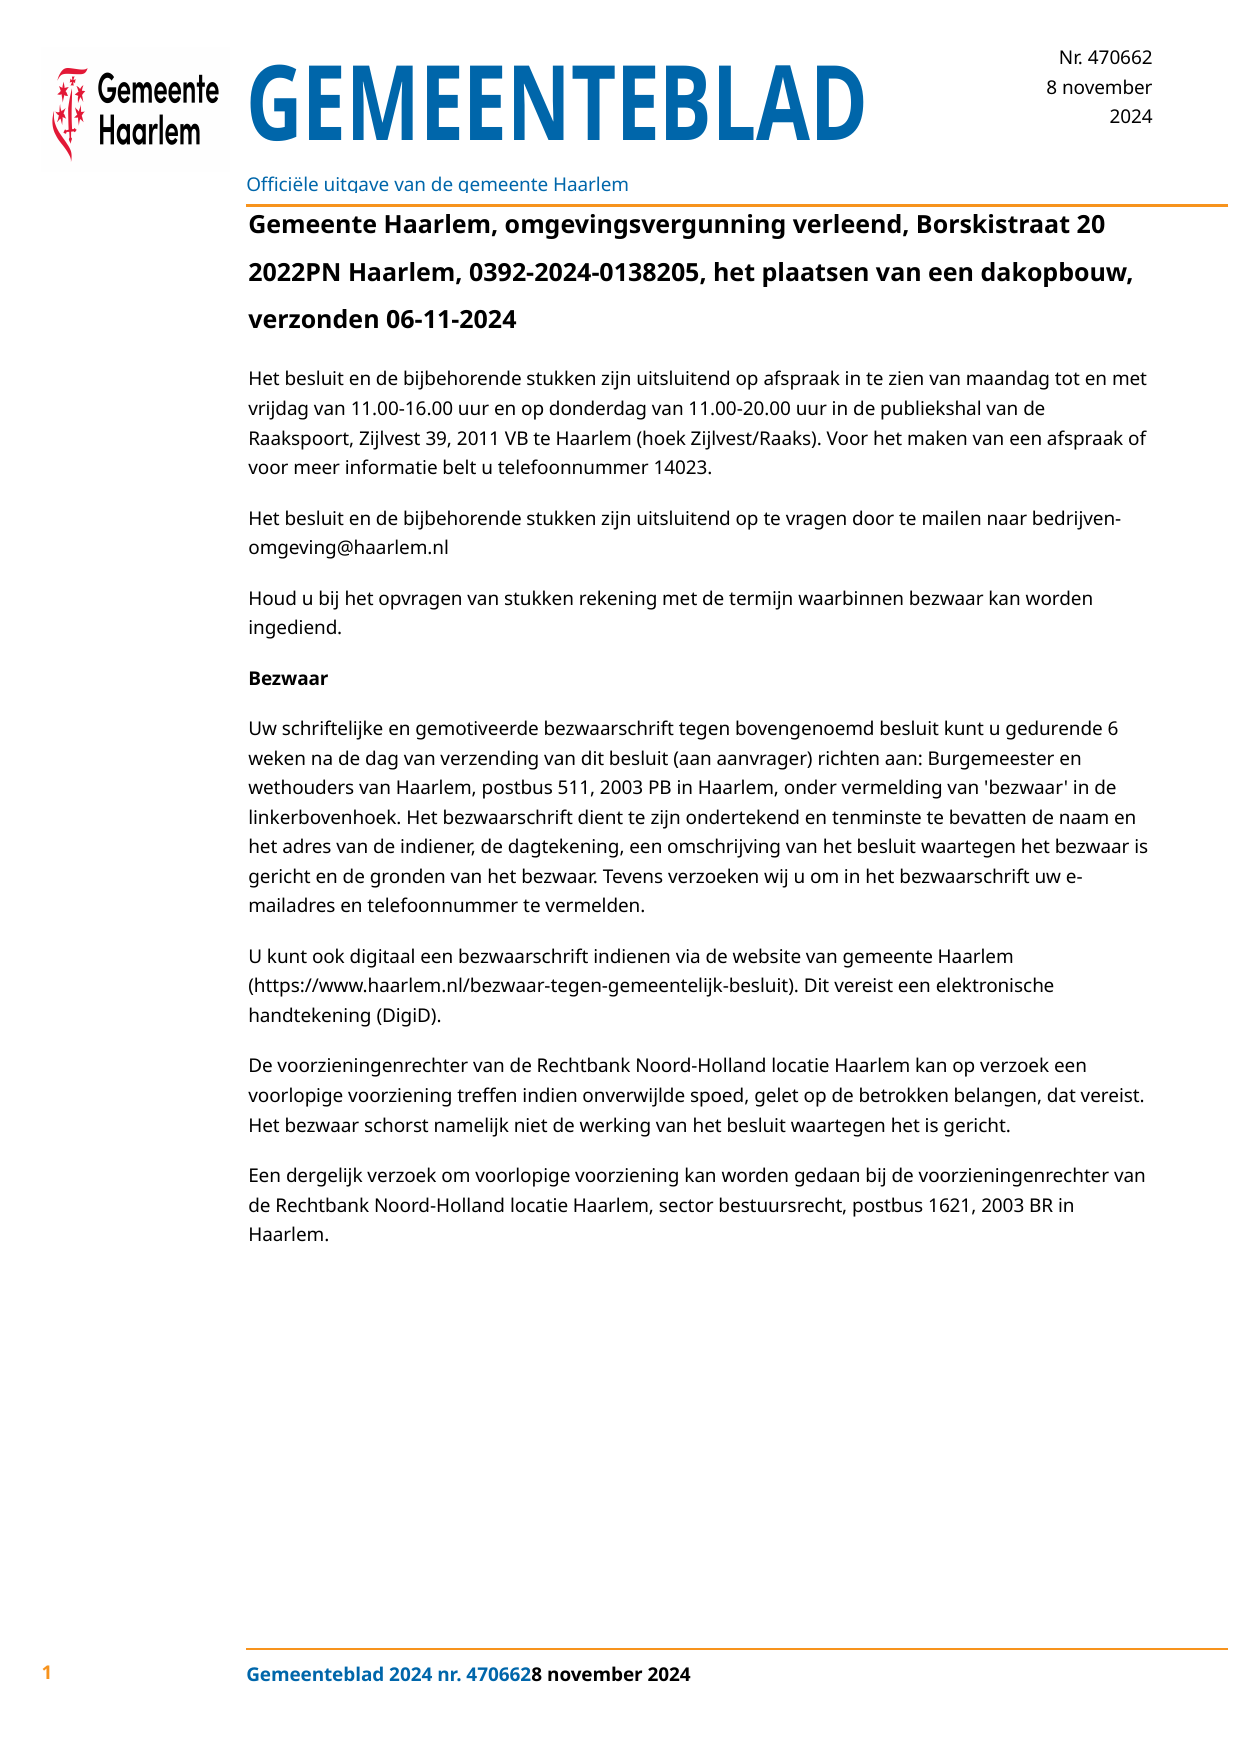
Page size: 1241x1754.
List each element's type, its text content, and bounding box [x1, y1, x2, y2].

text Het besluit en de bijbehorende stukken zijn uitsluitend op te vragen door te mailen naar bedrijven-omgeving@haarlem.nl [248, 505, 1152, 560]
text De voorzieningenrechter van de Rechtbank Noord-Holland locatie Haarlem kan op verzoek een voorlopige voorziening treffen indien onverwijlde spoed, gelet op de betrokken belangen, dat vereist. Het bezwaar schorst namelijk niet de werking van het besluit waartegen het is gericht. [248, 1053, 1152, 1137]
picture [41, 47, 231, 172]
text U kunt ook digitaal een bezwaarschrift indienen via de website van gemeente Haarlem (https://www.haarlem.nl/bezwaar-tegen-gemeentelijk-besluit). Dit vereist een elektronische handtekening (DigiD). [248, 943, 1152, 1028]
text Een dergelijk verzoek om voorlopige voorziening kan worden gedaan bij de voorzieningenrechter van de Rechtbank Noord-Holland locatie Haarlem, sector bestuursrecht, postbus 1621, 2003 BR in Haarlem. [248, 1162, 1152, 1247]
text Uw schriftelijke en gemotiveerde bezwaarschrift tegen bovengenoemd besluit kunt u gedurende 6 weken na de dag van verzending van dit besluit (aan aanvrager) richten aan: Burgemeester en wethouders van Haarlem, postbus 511, 2003 PB in Haarlem, onder vermelding van 'bezwaar' in de linkerbovenhoek. Het bezwaarschrift dient te zijn ondertekend en tenminste te bevatten de naam en het adres van de indiener, de dagtekening, een omschrijving van het besluit waartegen het bezwaar is gericht en de gronden van het bezwaar. Tevens verzoeken wij u om in het bezwaarschrift uw e-mailadres en telefoonnummer te vermelden. [248, 715, 1152, 918]
text Houd u bij het opvragen van stukken rekening met de termijn waarbinnen bezwaar kan worden ingediend. [248, 585, 1152, 640]
text Gemeente Haarlem, omgevingsvergunning verleend, Borskistraat 20 2022PN Haarlem, 0392-2024-0138205, het plaatsen van een dakopbouw, verzonden 06-11-2024 [248, 207, 1152, 336]
text Bezwaar [248, 665, 1152, 690]
text Het besluit en de bijbehorende stukken zijn uitsluitend op afspraak in te zien van maandag tot en met vrijdag van 11.00-16.00 uur en op donderdag van 11.00-20.00 uur in de publiekshal van de Raakspoort, Zijlvest 39, 2011 VB te Haarlem (hoek Zijlvest/Raaks). Voor het maken van een afspraak of voor meer informatie belt u telefoonnummer 14023. [248, 366, 1152, 480]
